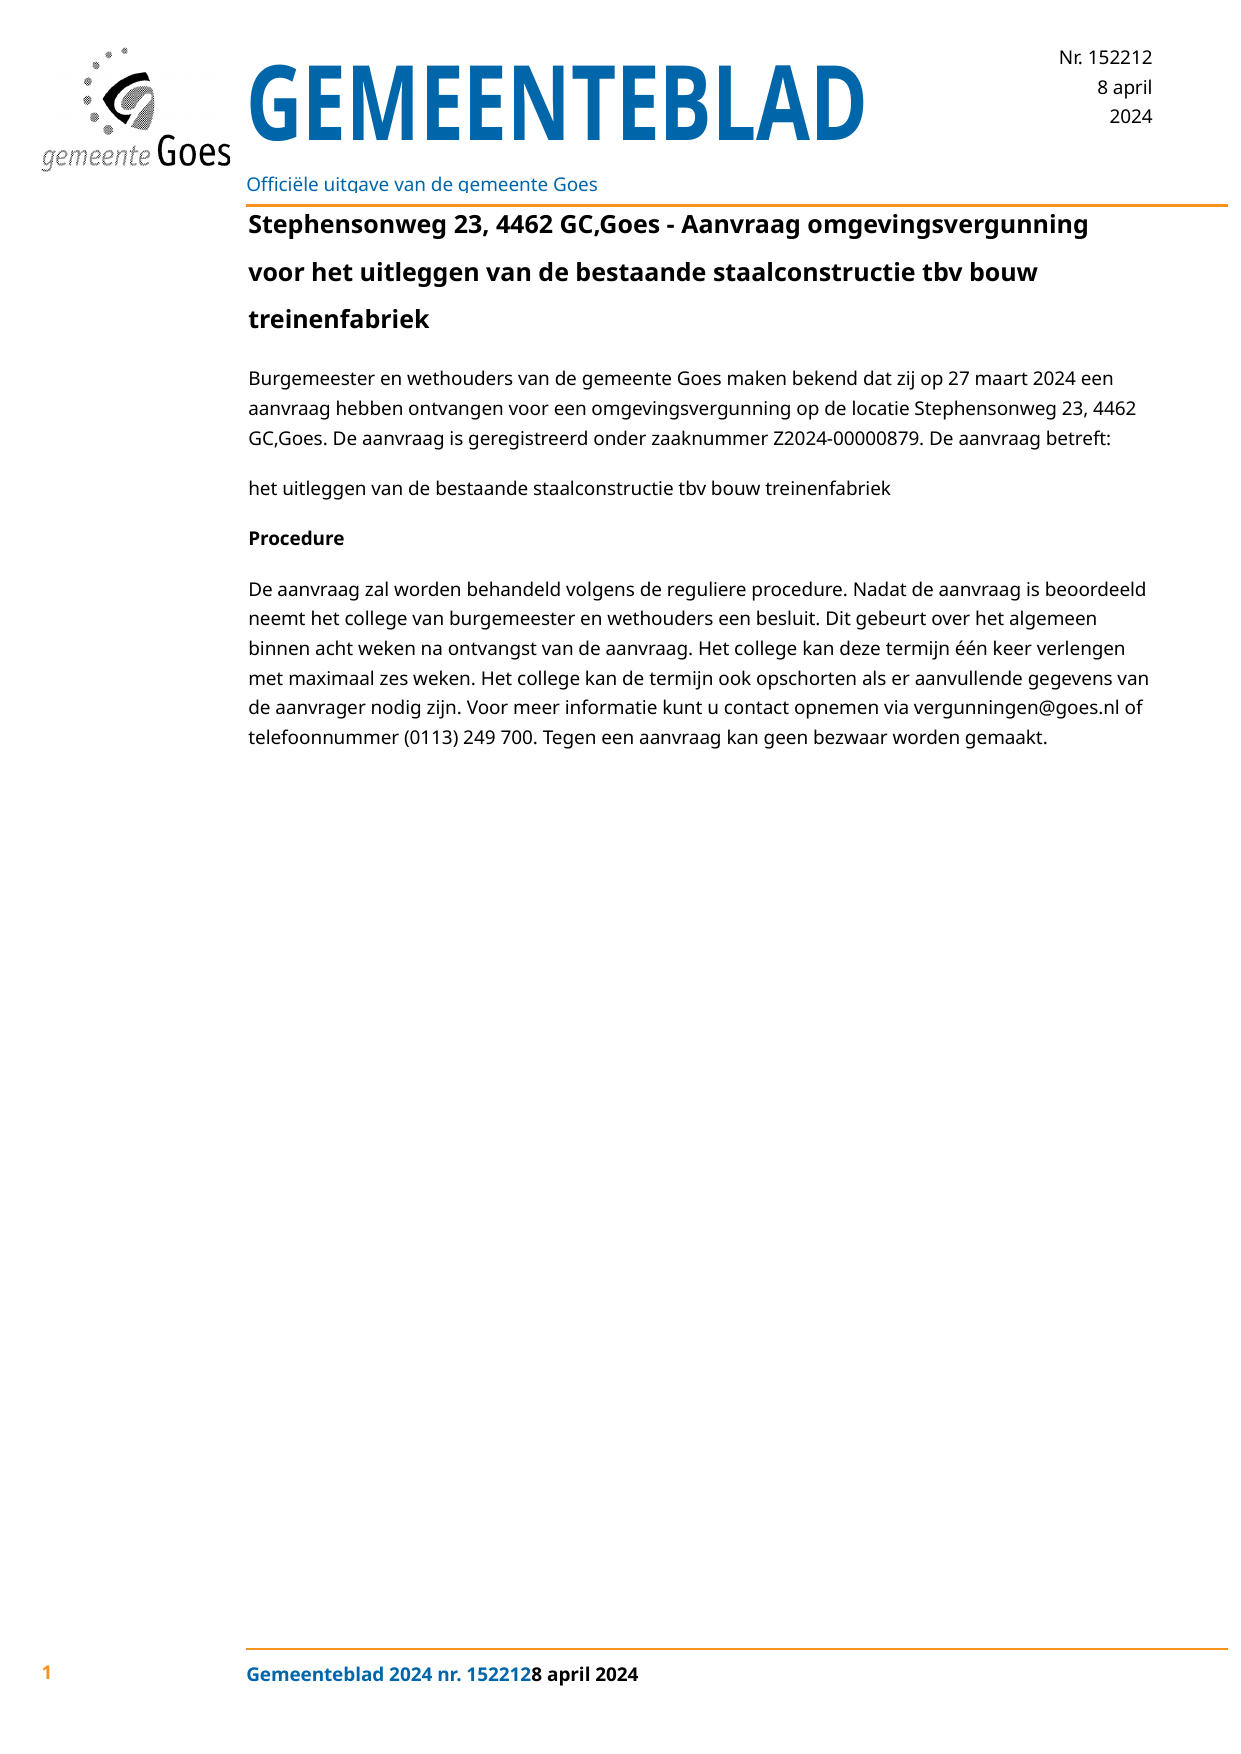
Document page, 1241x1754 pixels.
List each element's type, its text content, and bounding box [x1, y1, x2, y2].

text Stephensonweg 23, 4462 GC,Goes - Aanvraag omgevingsvergunning voor het uitleggen van de bestaande staalconstructie tbv bouw treinenfabriek [248, 207, 1152, 336]
text Burgemeester en wethouders van de gemeente Goes maken bekend dat zij op 27 maart 2024 een aanvraag hebben ontvangen voor een omgevingsvergunning op de locatie Stephensonweg 23, 4462 GC,Goes. De aanvraag is geregistreerd onder zaaknummer Z2024-00000879. De aanvraag betreft: [248, 366, 1152, 450]
text Procedure [248, 526, 1152, 551]
text het uitleggen van de bestaande staalconstructie tbv bouw treinenfabriek [248, 475, 1152, 501]
picture [41, 47, 231, 172]
text De aanvraag zal worden behandeld volgens de reguliere procedure. Nadat de aanvraag is beoordeeld neemt het college van burgemeester en wethouders een besluit. Dit gebeurt over het algemeen binnen acht weken na ontvangst van de aanvraag. Het college kan deze termijn één keer verlengen met maximaal zes weken. Het college kan de termijn ook opschorten als er aanvullende gegevens van de aanvrager nodig zijn. Voor meer informatie kunt u contact opnemen via vergunningen@goes.nl of telefoonnummer (0113) 249 700. Tegen een aanvraag kan geen bezwaar worden gemaakt. [248, 576, 1152, 749]
